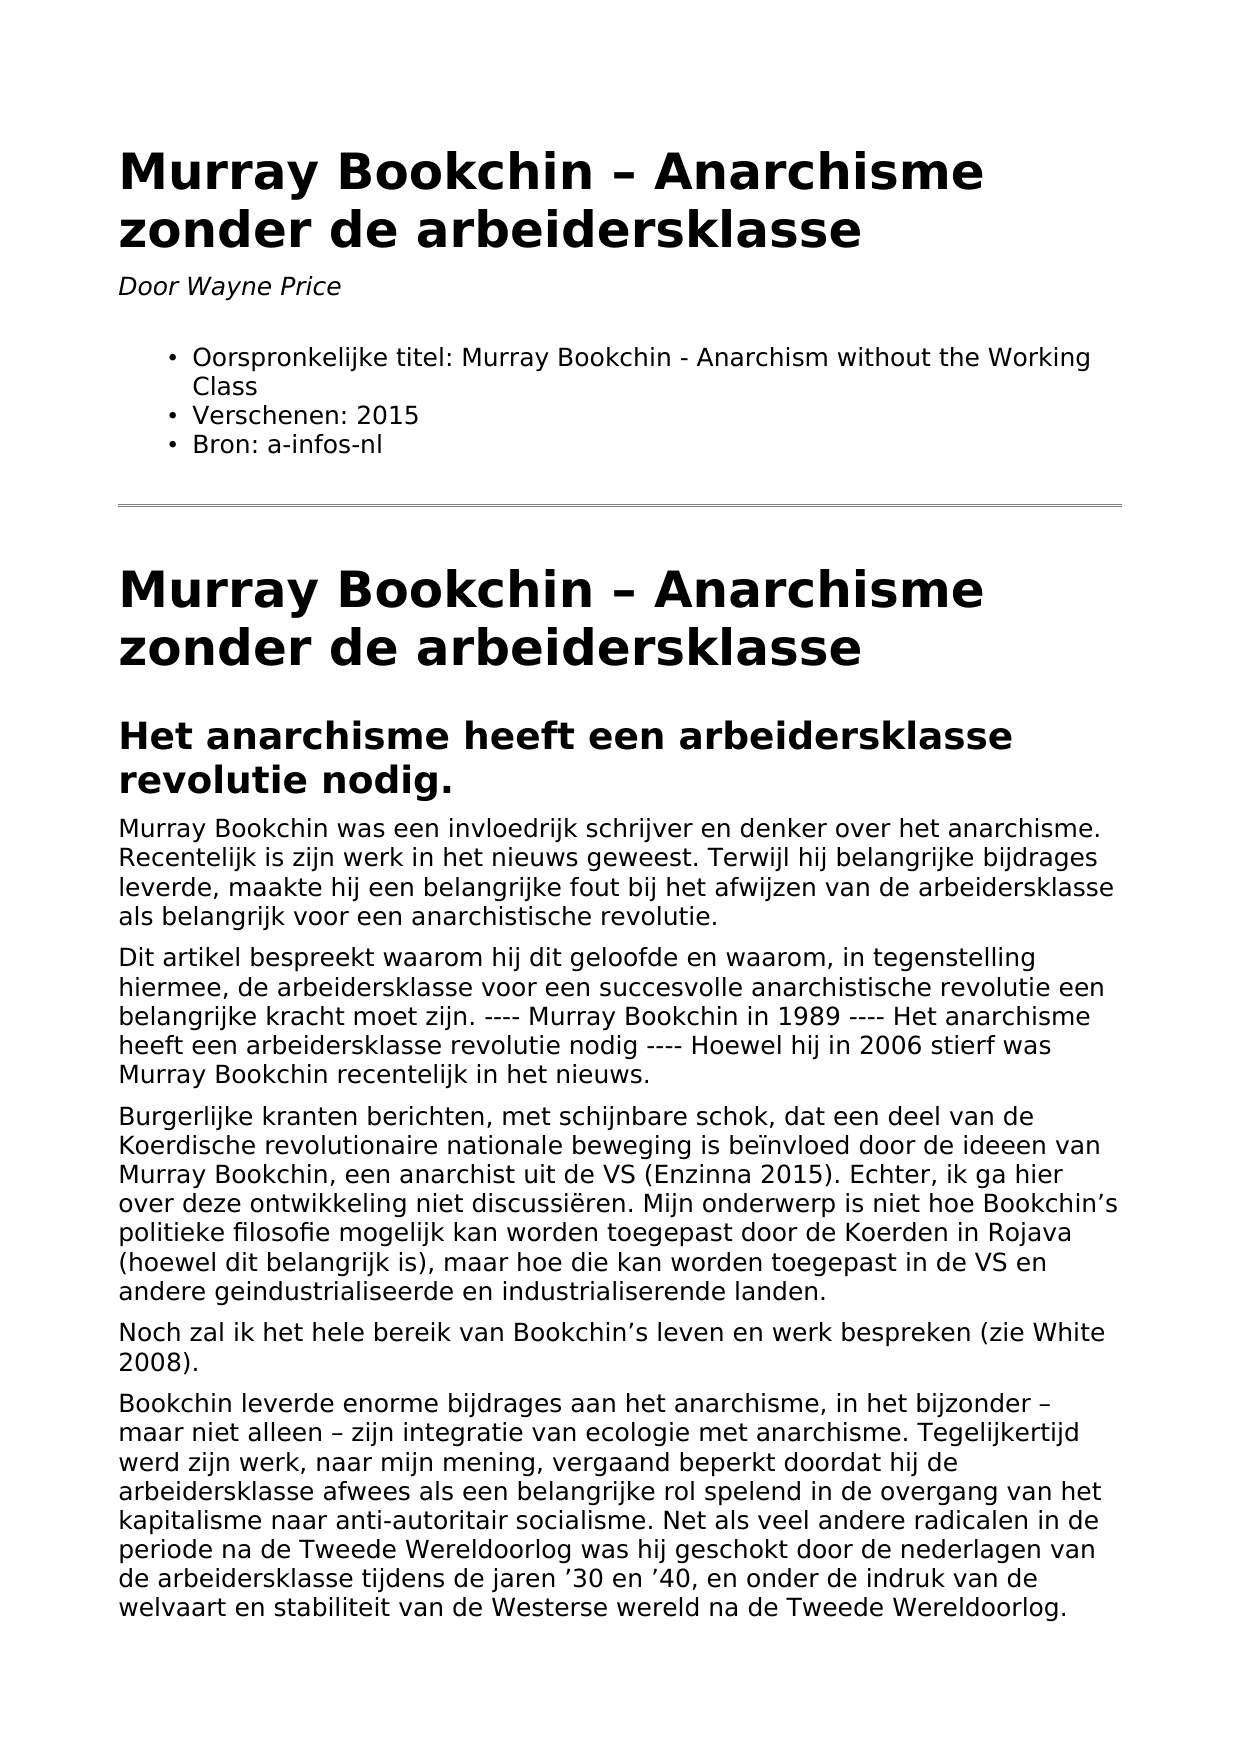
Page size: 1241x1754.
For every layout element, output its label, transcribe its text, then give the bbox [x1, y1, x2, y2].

text Dit artikel bespreekt waarom hij dit geloofde en waarom, in tegenstelling hiermee, de arbeidersklasse voor een succesvolle anarchistische revolutie een belangrijke kracht moet zijn. ---- Murray Bookchin in 1989 ---- Het anarchisme heeft een arbeidersklasse revolutie nodig ---- Hoewel hij in 2006 stierf was Murray Bookchin recentelijk in het nieuws. [118, 944, 1122, 1089]
list Verschenen: 2015 [177, 402, 1122, 431]
text Door Wayne Price [118, 272, 1122, 301]
subtitle Murray Bookchin – Anarchisme zonder de arbeidersklasse [118, 143, 1122, 259]
list Oorspronkelijke titel: Murray Bookchin - Anarchism without the Working Class [177, 343, 1122, 402]
text Bookchin leverde enorme bijdrages aan het anarchisme, in het bijzonder – maar niet alleen – zijn integratie van ecologie met anarchisme. Tegelijkertijd werd zijn werk, naar mijn mening, vergaand beperkt doordat hij de arbeidersklasse afwees als een belangrijke rol spelend in de overgang van het kapitalisme naar anti-autoritair socialisme. Net als veel andere radicalen in de periode na de Tweede Wereldoorlog was hij geschokt door de nederlagen van de arbeidersklasse tijdens de jaren ’30 en ’40, en onder de indruk van de welvaart en stabiliteit van de Westerse wereld na de Tweede Wereldoorlog. [118, 1389, 1122, 1623]
subtitle Murray Bookchin – Anarchisme zonder de arbeidersklasse [118, 561, 1122, 677]
text Noch zal ik het hele bereik van Bookchin’s leven en werk bespreken (zie White 2008). [118, 1319, 1122, 1377]
text Murray Bookchin was een invloedrijk schrijver en denker over het anarchisme. Recentelijk is zijn werk in het nieuws geweest. Terwijl hij belangrijke bijdrages leverde, maakte hij een belangrijke fout bij het afwijzen van de arbeidersklasse als belangrijk voor een anarchistische revolutie. [118, 814, 1122, 931]
text Burgerlijke kranten berichten, met schijnbare schok, dat een deel van de Koerdische revolutionaire nationale beweging is beïnvloed door de ideeen van Murray Bookchin, een anarchist uit de VS (Enzinna 2015). Echter, ik ga hier over deze ontwikkeling niet discussiëren. Mijn onderwerp is niet hoe Bookchin’s politieke filosofie mogelijk kan worden toegepast door de Koerden in Rojava (hoewel dit belangrijk is), maar hoe die kan worden toegepast in de VS en andere geindustrialiseerde en industrialiserende landen. [118, 1102, 1122, 1306]
subtitle Het anarchisme heeft een arbeidersklasse revolutie nodig. [118, 715, 1122, 802]
list Bron: a-infos-nl [177, 431, 1122, 460]
